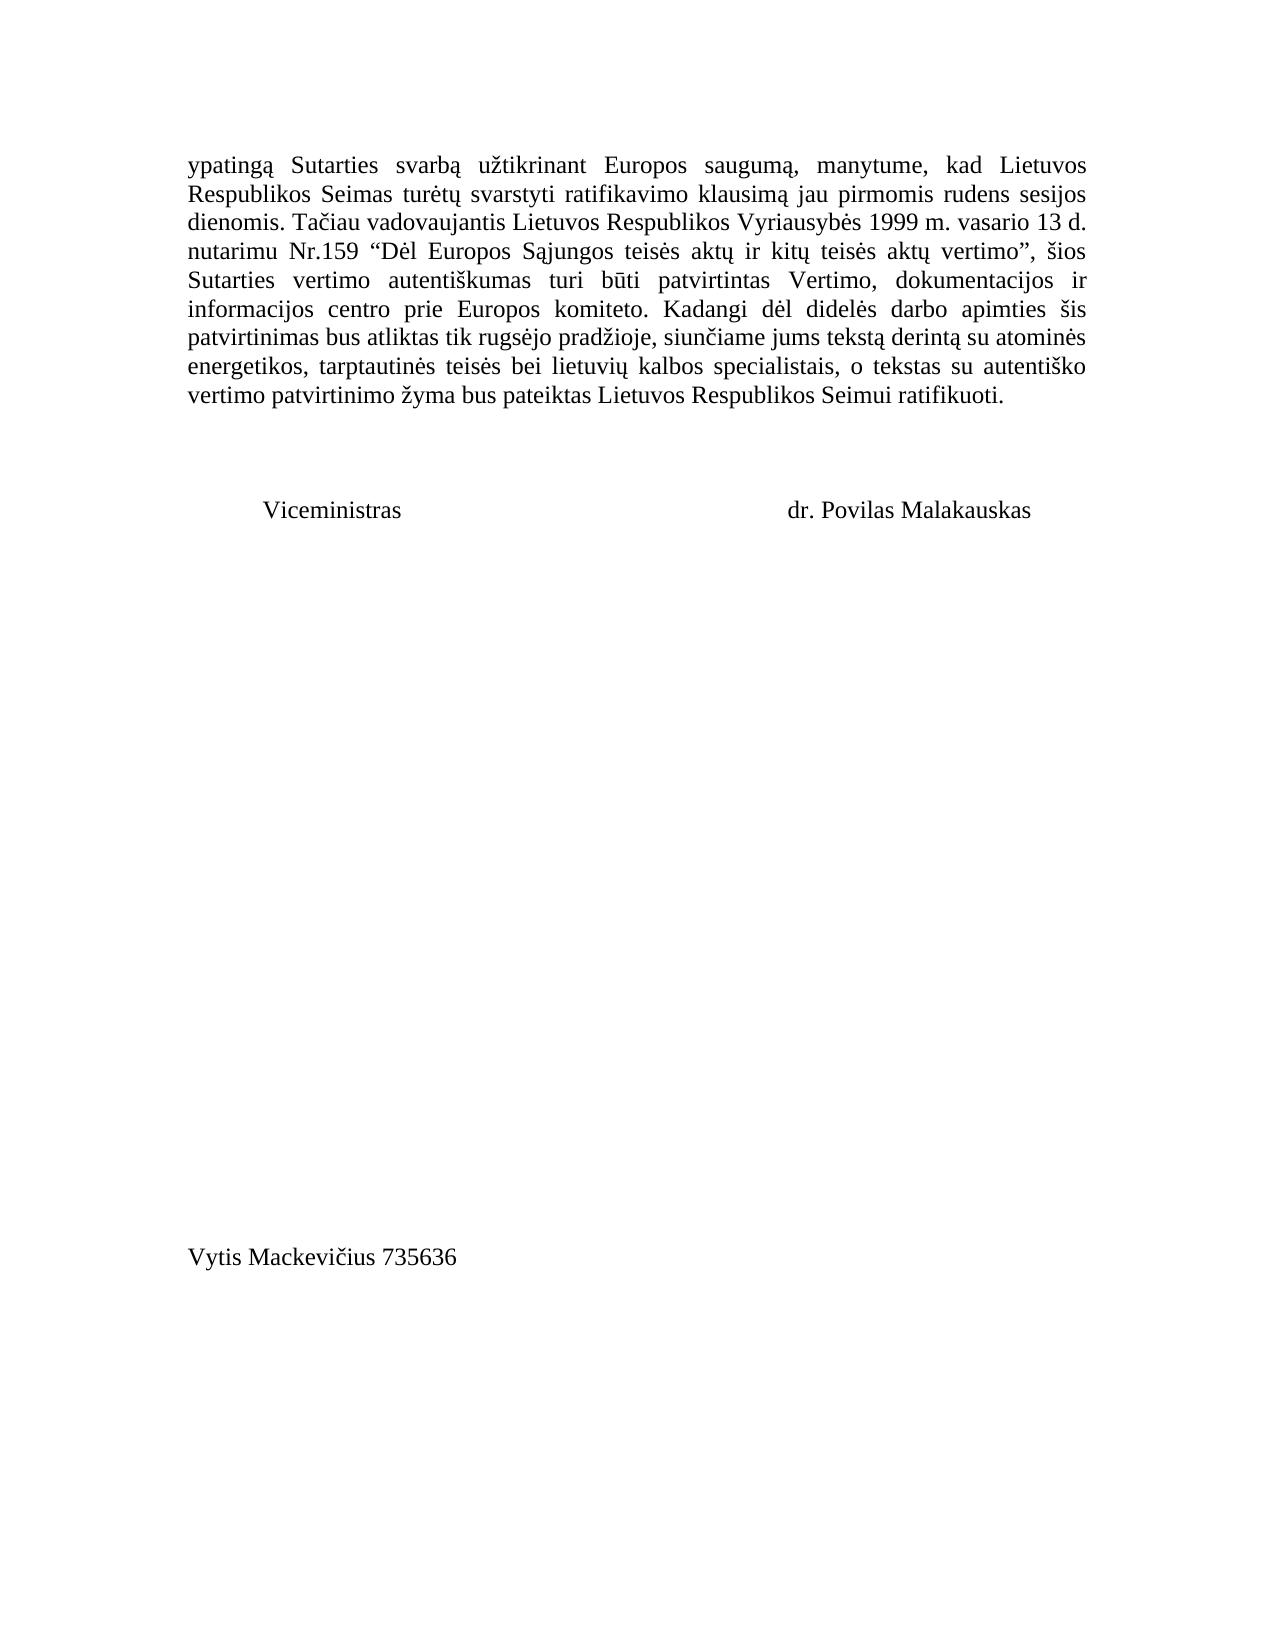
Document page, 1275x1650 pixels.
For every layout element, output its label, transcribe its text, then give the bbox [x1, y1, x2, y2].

text ypatingą Sutarties svarbą užtikrinant Europos saugumą, manytume, kad Lietuvos Respublikos Seimas turėtų svarstyti ratifikavimo klausimą jau pirmomis rudens sesijos dienomis. Tačiau vadovaujantis Lietuvos Respublikos Vyriausybės 1999 m. vasario 13 d. nutarimu Nr.159 “Dėl Europos Sąjungos teisės aktų ir kitų teisės aktų vertimo”, šios Sutarties vertimo autentiškumas turi būti patvirtintas Vertimo, dokumentacijos ir informacijos centro prie Europos komiteto. Kadangi dėl didelės darbo apimties šis patvirtinimas bus atliktas tik rugsėjo pradžioje, siunčiame jums tekstą derintą su atominės energetikos, tarptautinės teisės bei lietuvių kalbos specialistais, o tekstas su autentiško vertimo patvirtinimo žyma bus pateiktas Lietuvos Respublikos Seimui ratifikuoti. [187, 150, 1087, 409]
text Vytis Mackevičius 735636 [187, 1242, 1087, 1271]
text Viceministras dr. Povilas Malakauskas [187, 495, 1087, 524]
